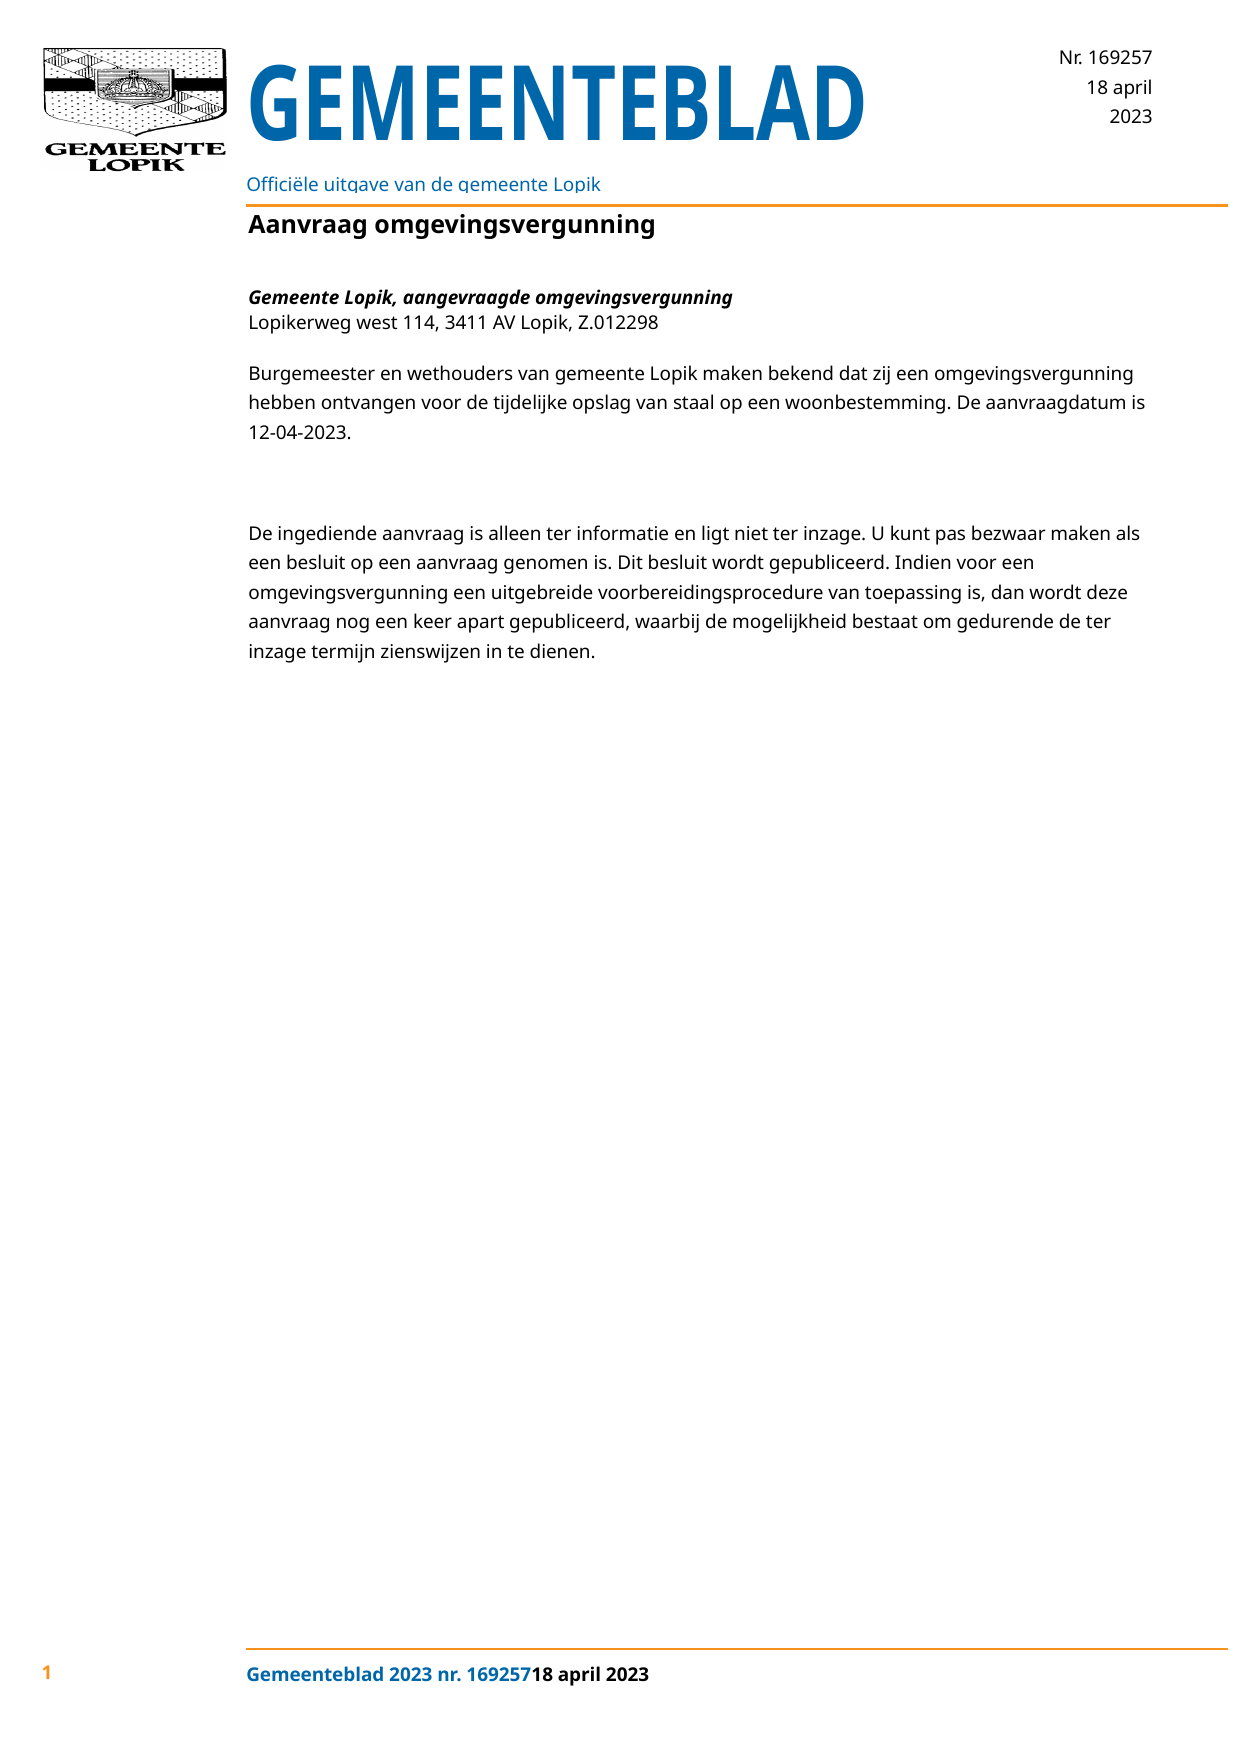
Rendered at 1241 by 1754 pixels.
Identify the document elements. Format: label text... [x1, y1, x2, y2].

text De ingediende aanvraag is alleen ter informatie en ligt niet ter inzage. U kunt pas bezwaar maken als een besluit op een aanvraag genomen is. Dit besluit wordt gepubliceerd. Indien voor een omgevingsvergunning een uitgebreide voorbereidingsprocedure van toepassing is, dan wordt deze aanvraag nog een keer apart gepubliceerd, waarbij de mogelijkheid bestaat om gedurende de ter inzage termijn zienswijzen in te dienen. [248, 520, 1152, 664]
picture [41, 47, 231, 172]
text Aanvraag omgevingsvergunning [248, 207, 1152, 241]
text Lopikerweg west 114, 3411 AV Lopik, Z.012298 [248, 309, 1152, 335]
text Gemeente Lopik, aangevraagde omgevingsvergunning [248, 284, 1152, 309]
text Burgemeester en wethouders van gemeente Lopik maken bekend dat zij een omgevingsvergunning hebben ontvangen voor de tijdelijke opslag van staal op een woonbestemming. De aanvraagdatum is 12-04-2023. [248, 360, 1152, 445]
